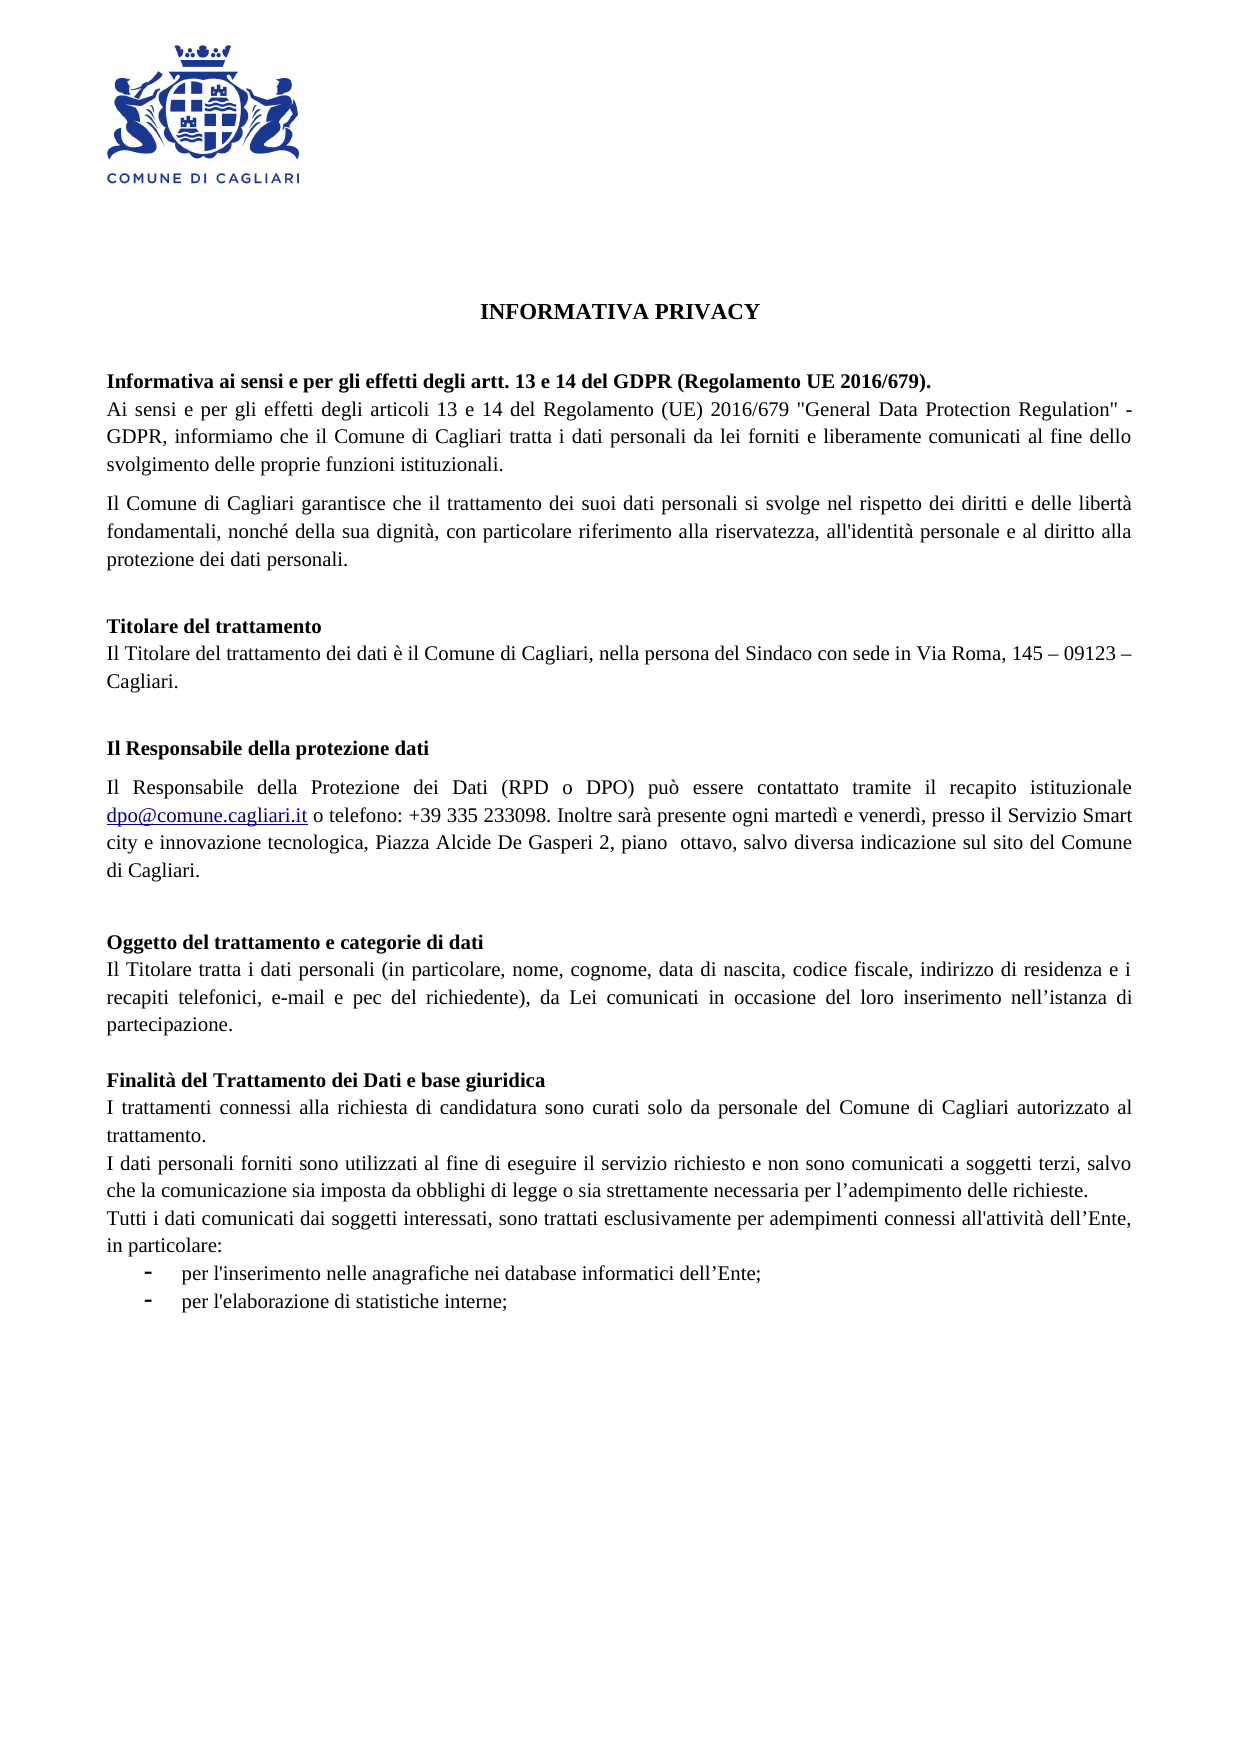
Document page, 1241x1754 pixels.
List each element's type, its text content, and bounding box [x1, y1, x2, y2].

text Ai sensi e per gli effetti degli articoli 13 e 14 del Regolamento (UE) 2016/679 "General Data Protection Regulation" - GDPR, informiamo che il Comune di Cagliari tratta i dati personali da lei forniti e liberamente comunicati al fine dello svolgimento delle proprie funzioni istituzionali. [106, 397, 1134, 476]
text Tutti i dati comunicati dai soggetti interessati, sono trattati esclusivamente per adempimenti connessi all'attività dell’Ente, in particolare: [106, 1206, 1134, 1257]
text Il Comune di Cagliari garantisce che il trattamento dei suoi dati personali si svolge nel rispetto dei diritti e delle libertà fondamentali, nonché della sua dignità, con particolare riferimento alla riservatezza, all'identità personale e al diritto alla protezione dei dati personali. [106, 491, 1134, 571]
text Il Titolare tratta i dati personali (in particolare, nome, cognome, data di nascita, codice fiscale, indirizzo di residenza e i recapiti telefonici, e-mail e pec del richiedente), da Lei comunicati in occasione del loro inserimento nell’istanza di partecipazione. [106, 957, 1134, 1036]
text INFORMATIVA PRIVACY [106, 298, 1134, 325]
text Il Responsabile della Protezione dei Dati (RPD o DPO) può essere contattato tramite il recapito istituzionale dpo@comune.cagliari.it o telefono: +39 335 233098. Inoltre sarà presente ogni martedì e venerdì, presso il Servizio Smart city e innovazione tecnologica, Piazza Alcide De Gasperi 2, piano ottavo, salvo diversa indicazione sul sito del Comune di Cagliari. [106, 775, 1134, 882]
text I dati personali forniti sono utilizzati al fine di eseguire il servizio richiesto e non sono comunicati a soggetti terzi, salvo che la comunicazione sia imposta da obblighi di legge o sia strettamente necessaria per l’adempimento delle richieste. [106, 1150, 1134, 1202]
text Finalità del Trattamento dei Dati e base giuridica [106, 1040, 1134, 1092]
picture [106, 42, 301, 186]
text I trattamenti connessi alla richiesta di candidatura sono curati solo da personale del Comune di Cagliari autorizzato al trattamento. [106, 1095, 1134, 1147]
list per l'elaborazione di statistiche interne; [144, 1289, 1134, 1314]
list per l'inserimento nelle anagrafiche nei database informatici dell’Ente; [144, 1261, 1134, 1286]
text Oggetto del trattamento e categorie di dati [106, 897, 1134, 954]
text Il Responsabile della protezione dati [106, 708, 1134, 760]
text Informativa ai sensi e per gli effetti degli artt. 13 e 14 del GDPR (Regolamento UE 2016/679). [106, 369, 1134, 393]
text Titolare del trattamento Il Titolare del trattamento dei dati è il Comune di Cagliari, nella persona del Sindaco con sede in Via Roma, 145 – 09123 – Cagliari. [106, 586, 1134, 693]
